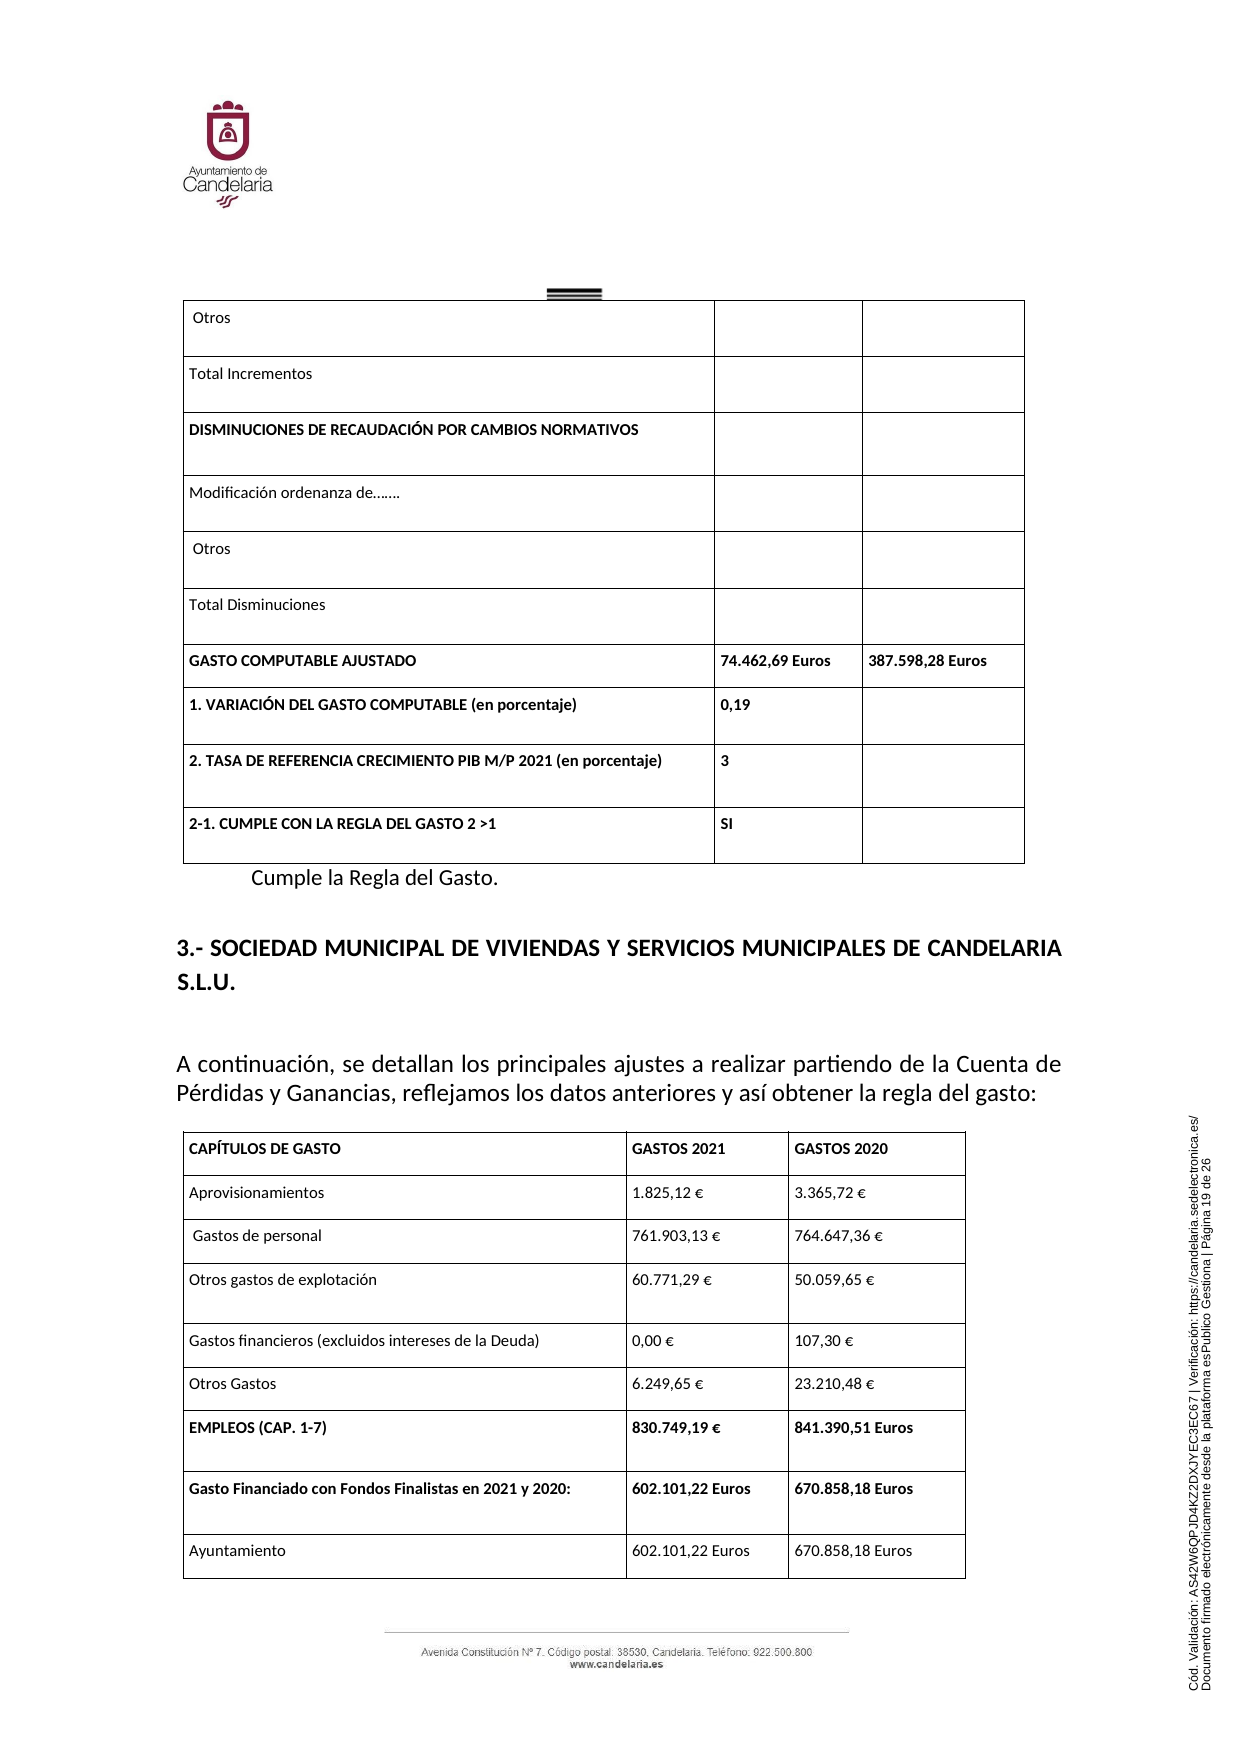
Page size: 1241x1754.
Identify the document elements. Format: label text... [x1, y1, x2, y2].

table_header GASTOS 2021 [627, 1133, 788, 1175]
table_cell [715, 357, 862, 412]
table_cell [715, 476, 862, 531]
table_cell EMPLEOS (CAP. 1-7) [184, 1411, 626, 1471]
table_cell 50.059,65 € [789, 1264, 965, 1323]
table_cell [863, 476, 1024, 531]
table_cell Gasto Financiado con Fondos Finalistas en 2021 y 2020: [184, 1472, 626, 1534]
table_cell [715, 532, 862, 587]
table_cell 0,19 [715, 688, 862, 743]
table_cell Gastos financieros (excluidos intereses de la Deuda) [184, 1324, 626, 1367]
table_cell Otros Gastos [184, 1368, 626, 1410]
table_cell 107,30 € [789, 1324, 965, 1367]
table_cell Ayuntamiento [184, 1535, 626, 1577]
text A continuación, se detallan los principales ajustes a realizar partiendo de la Cuenta de Pérdidas y Ganancias, reflejamos los datos anteriores y así obtener la regla del gasto: [176, 1049, 1062, 1107]
table_cell [715, 589, 862, 643]
table_cell Gastos de personal [184, 1220, 626, 1262]
table_cell [863, 413, 1024, 475]
table_cell 841.390,51 Euros [789, 1411, 965, 1471]
table_cell [863, 301, 1024, 356]
table_cell 23.210,48 € [789, 1368, 965, 1410]
table_cell [715, 301, 862, 356]
table_cell [863, 589, 1024, 643]
table_cell 3.365,72 € [789, 1176, 965, 1219]
table_cell 2. TASA DE REFERENCIA CRECIMIENTO PIB M/P 2021 (en porcentaje) [184, 745, 714, 806]
table_cell 3 [715, 745, 862, 806]
table_cell 387.598,28 Euros [863, 645, 1024, 687]
table_cell 830.749,19 € [627, 1411, 788, 1471]
table_cell Total Incrementos [184, 357, 714, 412]
table_cell 1. VARIACIÓN DEL GASTO COMPUTABLE (en porcentaje) [184, 688, 714, 743]
table_cell 6.249,65 € [627, 1368, 788, 1410]
table_cell [863, 808, 1024, 862]
table_cell DISMINUCIONES DE RECAUDACIÓN POR CAMBIOS NORMATIVOS [184, 413, 714, 475]
table_header GASTOS 2020 [789, 1133, 965, 1175]
table_cell 761.903,13 € [627, 1220, 788, 1262]
table_cell GASTO COMPUTABLE AJUSTADO [184, 645, 714, 687]
table_cell 2-1. CUMPLE CON LA REGLA DEL GASTO 2 >1 [184, 808, 714, 862]
table_cell Modificación ordenanza de……. [184, 476, 714, 531]
table_cell Total Disminuciones [184, 589, 714, 643]
table_cell Otros [184, 301, 714, 356]
table_cell 1.825,12 € [627, 1176, 788, 1219]
table_cell 0,00 € [627, 1324, 788, 1367]
table_cell Otros [184, 532, 714, 587]
table_cell 764.647,36 € [789, 1220, 965, 1262]
text 3.- SOCIEDAD MUNICIPAL DE VIVIENDAS Y SERVICIOS MUNICIPALES DE CANDELARIA S.L.U. [176, 932, 1063, 997]
text Cumple la Regla del Gasto. [251, 863, 1063, 891]
table_cell [715, 413, 862, 475]
table_cell 60.771,29 € [627, 1264, 788, 1323]
table_cell SI [715, 808, 862, 862]
table_cell [863, 357, 1024, 412]
table_cell Aprovisionamientos [184, 1176, 626, 1219]
table_cell 602.101,22 Euros [627, 1472, 788, 1534]
table_cell [863, 532, 1024, 587]
table_cell 74.462,69 Euros [715, 645, 862, 687]
table_cell 602.101,22 Euros [627, 1535, 788, 1577]
table_cell 670.858,18 Euros [789, 1472, 965, 1534]
table_cell [863, 688, 1024, 743]
table_cell Otros gastos de explotación [184, 1264, 626, 1323]
table_cell 670.858,18 Euros [789, 1535, 965, 1577]
table_cell [863, 745, 1024, 806]
table_header CAPÍTULOS DE GASTO [184, 1133, 626, 1175]
